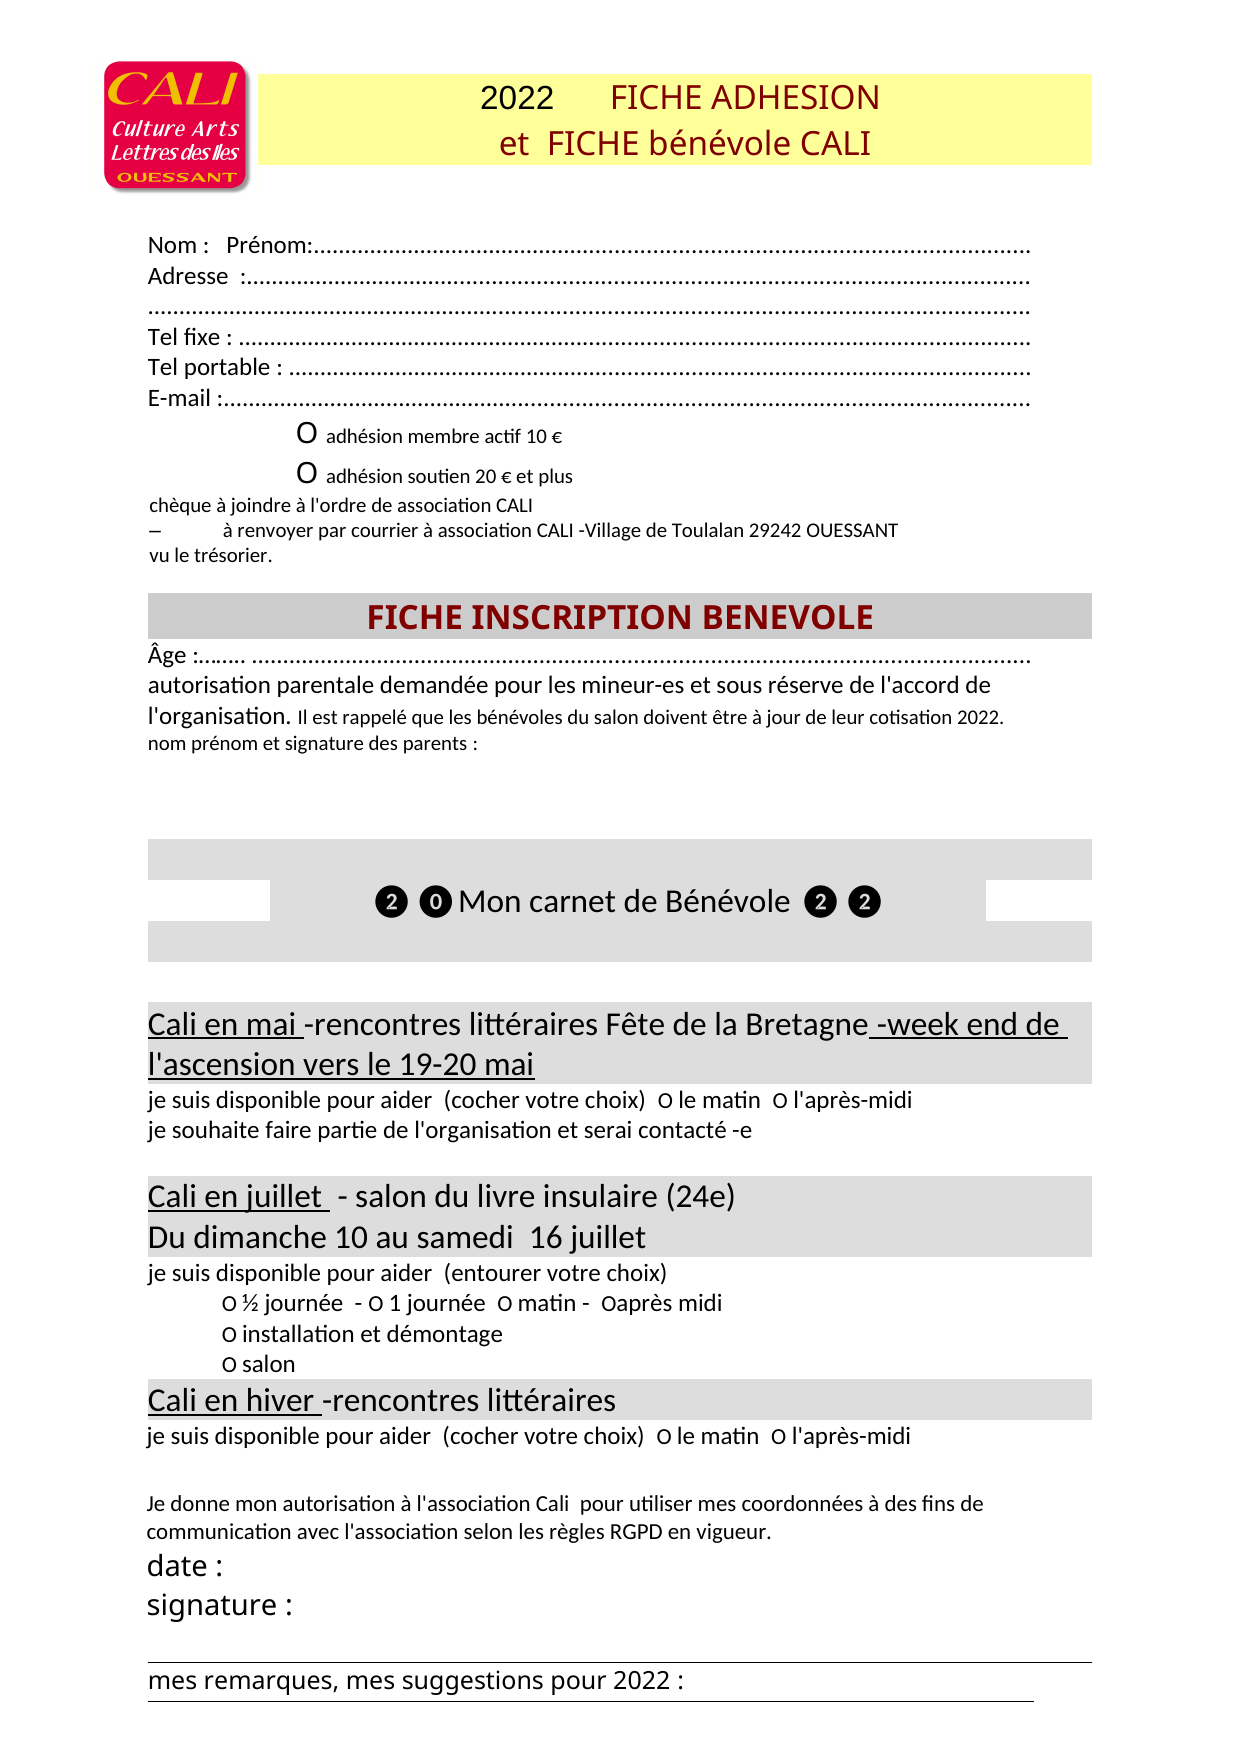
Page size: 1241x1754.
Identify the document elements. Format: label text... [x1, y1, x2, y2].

text Cali en mai -rencontres littéraires Fête de la Bretagne -week end de l'ascension vers le 19-20 mai [148, 1002, 1092, 1084]
text je suis disponible pour aider (cocher votre choix) O le matin O l'après-midi [146, 1420, 1092, 1450]
text Tel portable : [148, 351, 1092, 382]
text Tel fixe : [148, 321, 1092, 351]
list à renvoyer par courrier à association CALI -Village de Toulalan 29242 OUESSANT [149, 517, 1092, 543]
text vu le trésorier. [149, 543, 1092, 568]
text Nom : Prénom: [148, 229, 1092, 260]
text Cali en hiver -rencontres littéraires [148, 1379, 1092, 1420]
text ❷⓿Mon carnet de Bénévole ❷❷ [270, 880, 986, 921]
text Cali en juillet - salon du livre insulaire (24e) [148, 1176, 1092, 1216]
text je suis disponible pour aider (entourer votre choix) [148, 1257, 1092, 1287]
text signature : [146, 1584, 1092, 1624]
text O adhésion membre actif 10 € [295, 412, 1092, 452]
text 2022 FICHE ADHESION [259, 74, 1092, 119]
text Du dimanche 10 au samedi 16 juillet [148, 1216, 1092, 1257]
text je souhaite faire partie de l'organisation et serai contacté -e [148, 1114, 1092, 1145]
text et FICHE bénévole CALI [259, 119, 1092, 165]
text E-mail : [148, 382, 1092, 412]
text mes remarques, mes suggestions pour 2022 : [148, 1663, 1034, 1701]
text date : [146, 1545, 1092, 1584]
text FICHE INSCRIPTION BENEVOLE [148, 593, 1092, 639]
text O adhésion soutien 20 € et plus [295, 452, 1092, 492]
text Je donne mon autorisation à l'association Cali pour utiliser mes coordonnées à des fins de communication avec l'association selon les règles RGPD en vigueur. [146, 1489, 1092, 1545]
text O installation et démontage [222, 1318, 1092, 1348]
text O ½ journée - O 1 journée O matin - Oaprès midi [222, 1287, 1092, 1318]
text Adresse : [148, 260, 1092, 290]
text autorisation parentale demandée pour les mineur-es et sous réserve de l'accord de l'organisation. Il est rappelé que les bénévoles du salon doivent être à jour de leur cotisation 2022. [148, 669, 1092, 730]
text je suis disponible pour aider (cocher votre choix) O le matin O l'après-midi [148, 1084, 1092, 1114]
text nom prénom et signature des parents : [148, 730, 1092, 756]
picture [92, 60, 259, 195]
text Âge :…….. [148, 639, 1092, 669]
text O salon [222, 1348, 1092, 1379]
text chèque à joindre à l'ordre de association CALI [149, 492, 1092, 517]
